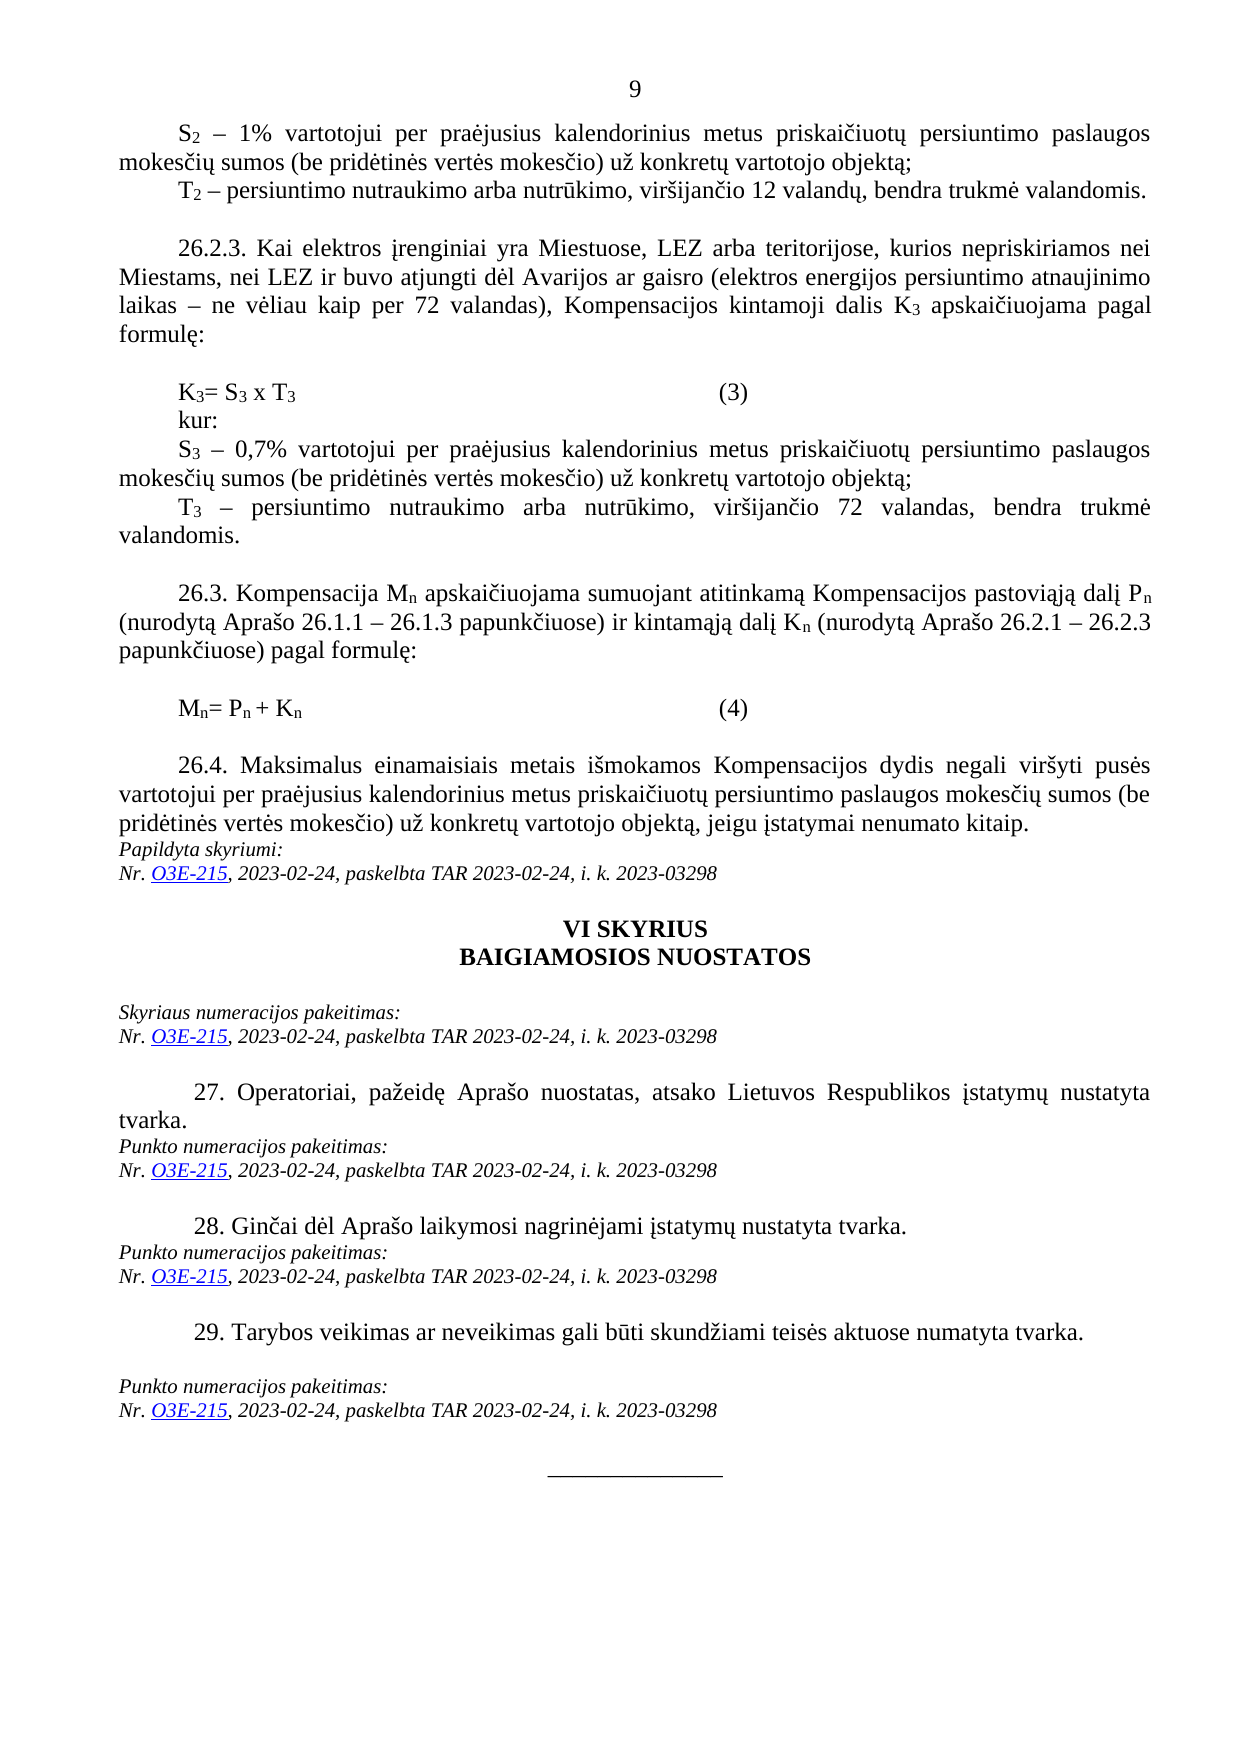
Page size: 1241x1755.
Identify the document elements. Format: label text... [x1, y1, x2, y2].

text Nr. O3E-215, 2023-02-24, paskelbta TAR 2023-02-24, i. k. 2023-03298 [119, 861, 1152, 885]
text T3 – persiuntimo nutraukimo arba nutrūkimo, viršijančio 72 valandas, bendra trukmė valandomis. [119, 492, 1152, 549]
text 28. Ginčai dėl Aprašo laikymosi nagrinėjami įstatymų nustatyta tvarka. [119, 1211, 1152, 1240]
text S3 – 0,7% vartotojui per praėjusius kalendorinius metus priskaičiuotų persiuntimo paslaugos mokesčių sumos (be pridėtinės vertės mokesčio) už konkretų vartotojo objektą; [119, 434, 1152, 492]
text Punkto numeracijos pakeitimas: [119, 1240, 1152, 1264]
text Nr. O3E-215, 2023-02-24, paskelbta TAR 2023-02-24, i. k. 2023-03298 [119, 1398, 1152, 1422]
text S2 – 1% vartotojui per praėjusius kalendorinius metus priskaičiuotų persiuntimo paslaugos mokesčių sumos (be pridėtinės vertės mokesčio) už konkretų vartotojo objektą; [119, 118, 1152, 176]
text Punkto numeracijos pakeitimas: [119, 1134, 1152, 1158]
text kur: [119, 406, 1152, 434]
text Nr. O3E-215, 2023-02-24, paskelbta TAR 2023-02-24, i. k. 2023-03298 [119, 1158, 1152, 1182]
text 26.3. Kompensacija Mn apskaičiuojama sumuojant atitinkamą Kompensacijos pastoviąją dalį Pn (nurodytą Aprašo 26.1.1 – 26.1.3 papunkčiuose) ir kintamąją dalį Kn (nurodytą Aprašo 26.2.1 – 26.2.3 papunkčiuose) pagal formulę: [119, 578, 1152, 664]
text ______________ [119, 1451, 1152, 1480]
text 26.4. Maksimalus einamaisiais metais išmokamos Kompensacijos dydis negali viršyti pusės vartotojui per praėjusius kalendorinius metus priskaičiuotų persiuntimo paslaugos mokesčių sumos (be pridėtinės vertės mokesčio) už konkretų vartotojo objektą, jeigu įstatymai nenumato kitaip. [119, 751, 1152, 837]
text 26.2.3. Kai elektros įrenginiai yra Miestuose, LEZ arba teritorijose, kurios nepriskiriamos nei Miestams, nei LEZ ir buvo atjungti dėl Avarijos ar gaisro (elektros energijos persiuntimo atnaujinimo laikas – ne vėliau kaip per 72 valandas), Kompensacijos kintamoji dalis K3 apskaičiuojama pagal formulę: [119, 233, 1152, 348]
text T2 – persiuntimo nutraukimo arba nutrūkimo, viršijančio 12 valandų, bendra trukmė valandomis. [119, 176, 1152, 204]
text K3= S3 x T3 (3) [119, 377, 1152, 406]
text Nr. O3E-215, 2023-02-24, paskelbta TAR 2023-02-24, i. k. 2023-03298 [119, 1264, 1152, 1288]
text Skyriaus numeracijos pakeitimas: [119, 1000, 1152, 1024]
text Papildyta skyriumi: [119, 837, 1152, 861]
text 29. Tarybos veikimas ar neveikimas gali būti skundžiami teisės aktuose numatyta tvarka. [119, 1317, 1152, 1346]
text Nr. O3E-215, 2023-02-24, paskelbta TAR 2023-02-24, i. k. 2023-03298 [119, 1024, 1152, 1048]
text Punkto numeracijos pakeitimas: [119, 1374, 1152, 1398]
text BAIGIAMOSIOS NUOSTATOS [119, 942, 1152, 971]
text Mn= Pn + Kn (4) [119, 693, 1152, 722]
text VI SKYRIUS [119, 914, 1152, 942]
text 27. Operatoriai, pažeidę Aprašo nuostatas, atsako Lietuvos Respublikos įstatymų nustatyta tvarka. [119, 1077, 1152, 1134]
